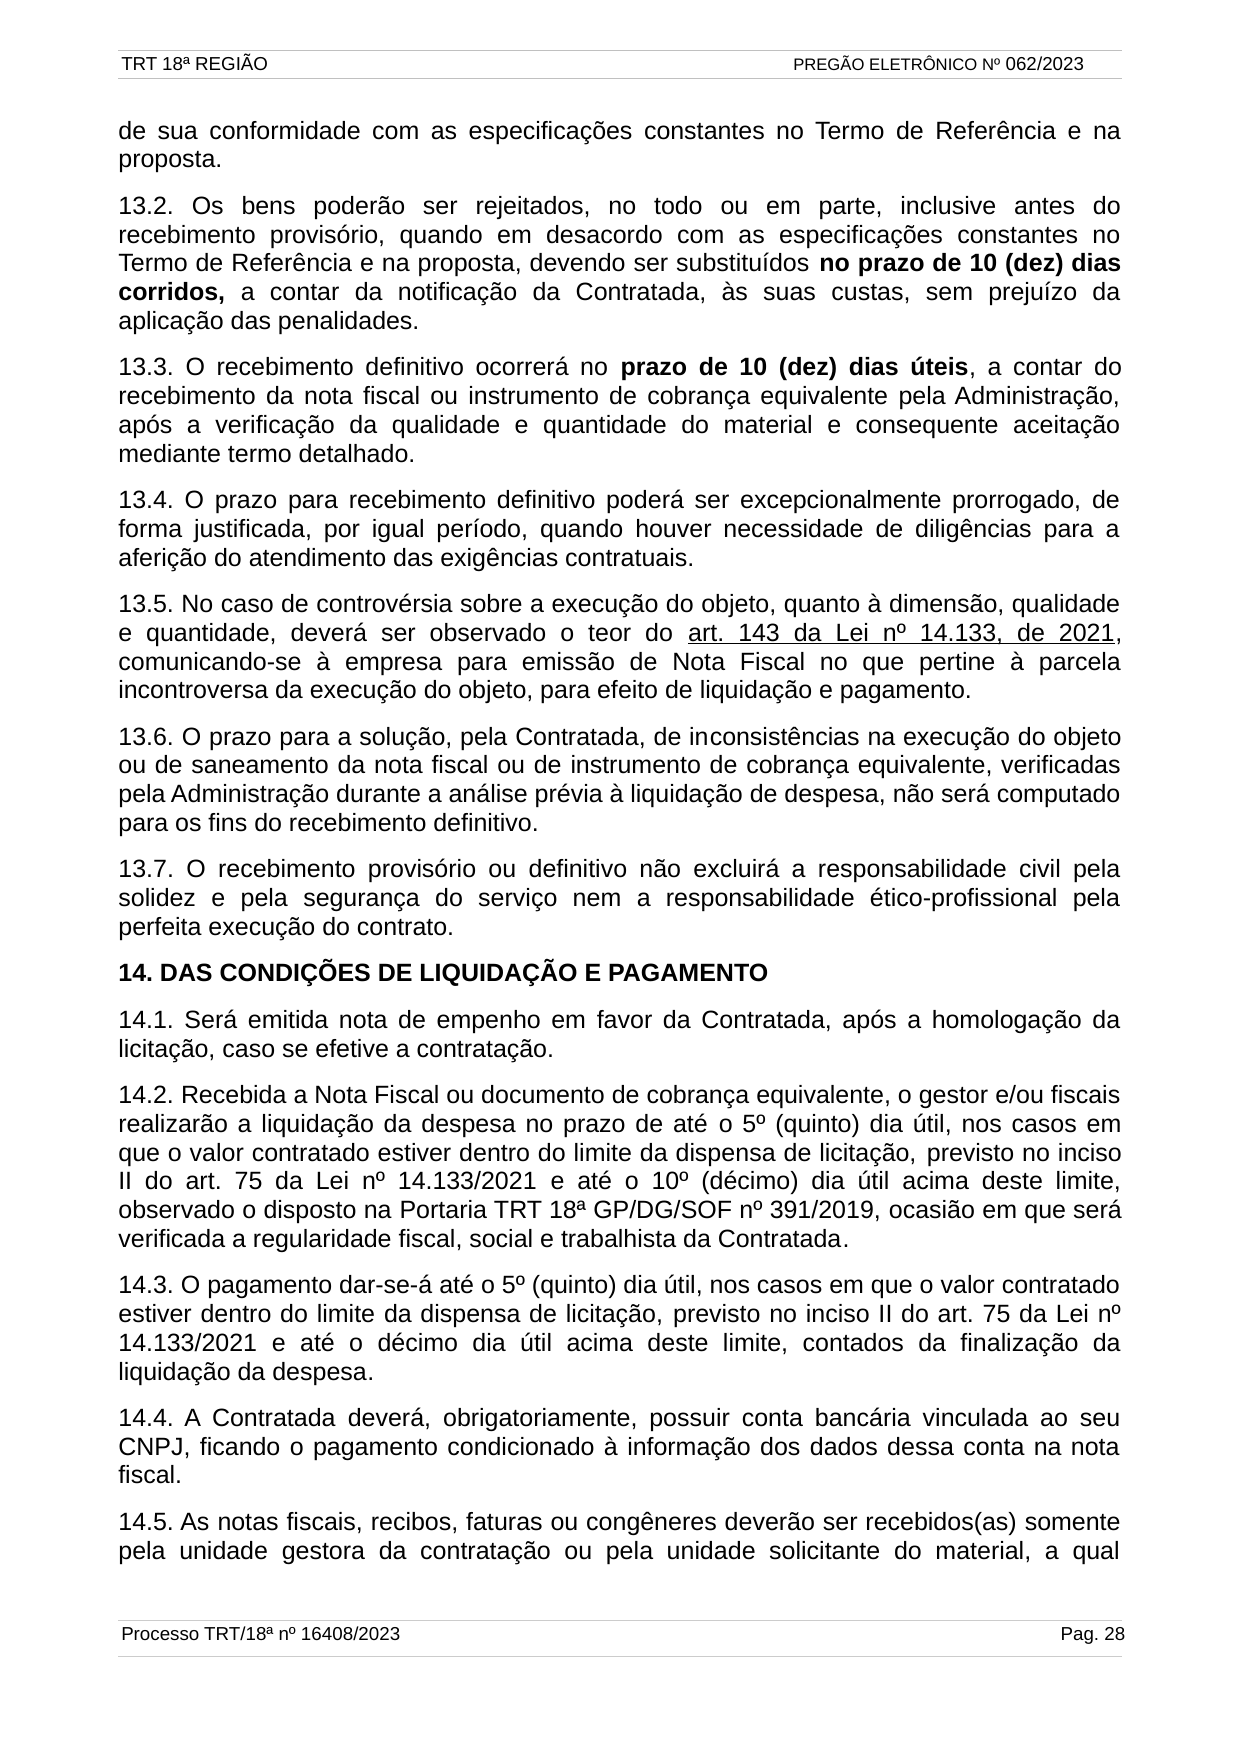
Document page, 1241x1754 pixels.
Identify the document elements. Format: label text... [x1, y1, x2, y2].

text 14.2. Recebida a Nota Fiscal ou documento de cobrança equivalente, o gestor e/ou fiscais realizarão a liquidação da despesa no prazo de até o 5º (quinto) dia útil, nos casos em que o valor contratado estiver dentro do limite da dispensa de licitação, previsto no inciso II do art. 75 da Lei nº 14.133/2021 e até o 10º (décimo) dia útil acima deste limite, observado o disposto na Portaria TRT 18ª GP/DG/SOF nº 391/2019, ocasião em que será verificada a regularidade fiscal, social e trabalhista da Contratada. [118, 1080, 1122, 1252]
text 13.7. O recebimento provisório ou definitivo não excluirá a responsabilidade civil pela solidez e pela segurança do serviço nem a responsabilidade ético-profissional pela perfeita execução do contrato. [118, 854, 1122, 941]
text 14. DAS CONDIÇÕES DE LIQUIDAÇÃO E PAGAMENTO [118, 958, 1122, 987]
text 14.4. A Contratada deverá, obrigatoriamente, possuir conta bancária vinculada ao seu CNPJ, ficando o pagamento condicionado à informação dos dados dessa conta na nota fiscal. [118, 1403, 1122, 1489]
text 14.1. Será emitida nota de empenho em favor da Contratada, após a homologação da licitação, caso se efetive a contratação. [118, 1005, 1122, 1062]
text 13.2. Os bens poderão ser rejeitados, no todo ou em parte, inclusive antes do recebimento provisório, quando em desacordo com as especificações constantes no Termo de Referência e na proposta, devendo ser substituídos no prazo de 10 (dez) dias corridos, a contar da notificação da Contratada, às suas custas, sem prejuízo da aplicação das penalidades. [118, 191, 1122, 334]
text 13.5. No caso de controvérsia sobre a execução do objeto, quanto à dimensão, qualidade e quantidade, deverá ser observado o teor do art. 143 da Lei nº 14.133, de 2021, comunicando-se à empresa para emissão de Nota Fiscal no que pertine à parcela incontroversa da execução do objeto, para efeito de liquidação e pagamento. [118, 589, 1122, 704]
text de sua conformidade com as especificações constantes no Termo de Referência e na proposta. [118, 116, 1122, 173]
text 14.3. O pagamento dar-se-á até o 5º (quinto) dia útil, nos casos em que o valor contratado estiver dentro do limite da dispensa de licitação, previsto no inciso II do art. 75 da Lei nº 14.133/2021 e até o décimo dia útil acima deste limite, contados da finalização da liquidação da despesa. [118, 1270, 1122, 1385]
text 13.3. O recebimento definitivo ocorrerá no prazo de 10 (dez) dias úteis, a contar do recebimento da nota fiscal ou instrumento de cobrança equivalente pela Administração, após a verificação da qualidade e quantidade do material e consequente aceitação mediante termo detalhado. [118, 352, 1122, 467]
text 13.4. O prazo para recebimento definitivo poderá ser excepcionalmente prorrogado, de forma justificada, por igual período, quando houver necessidade de diligências para a aferição do atendimento das exigências contratuais. [118, 485, 1122, 571]
text 14.5. As notas fiscais, recibos, faturas ou congêneres deverão ser recebidos(as) somente pela unidade gestora da contratação ou pela unidade solicitante do material, a qual [118, 1507, 1122, 1564]
text 13.6. O prazo para a solução, pela Contratada, de inconsistências na execução do objeto ou de saneamento da nota fiscal ou de instrumento de cobrança equivalente, verificadas pela Administração durante a análise prévia à liquidação de despesa, não será computado para os fins do recebimento definitivo. [118, 722, 1122, 837]
